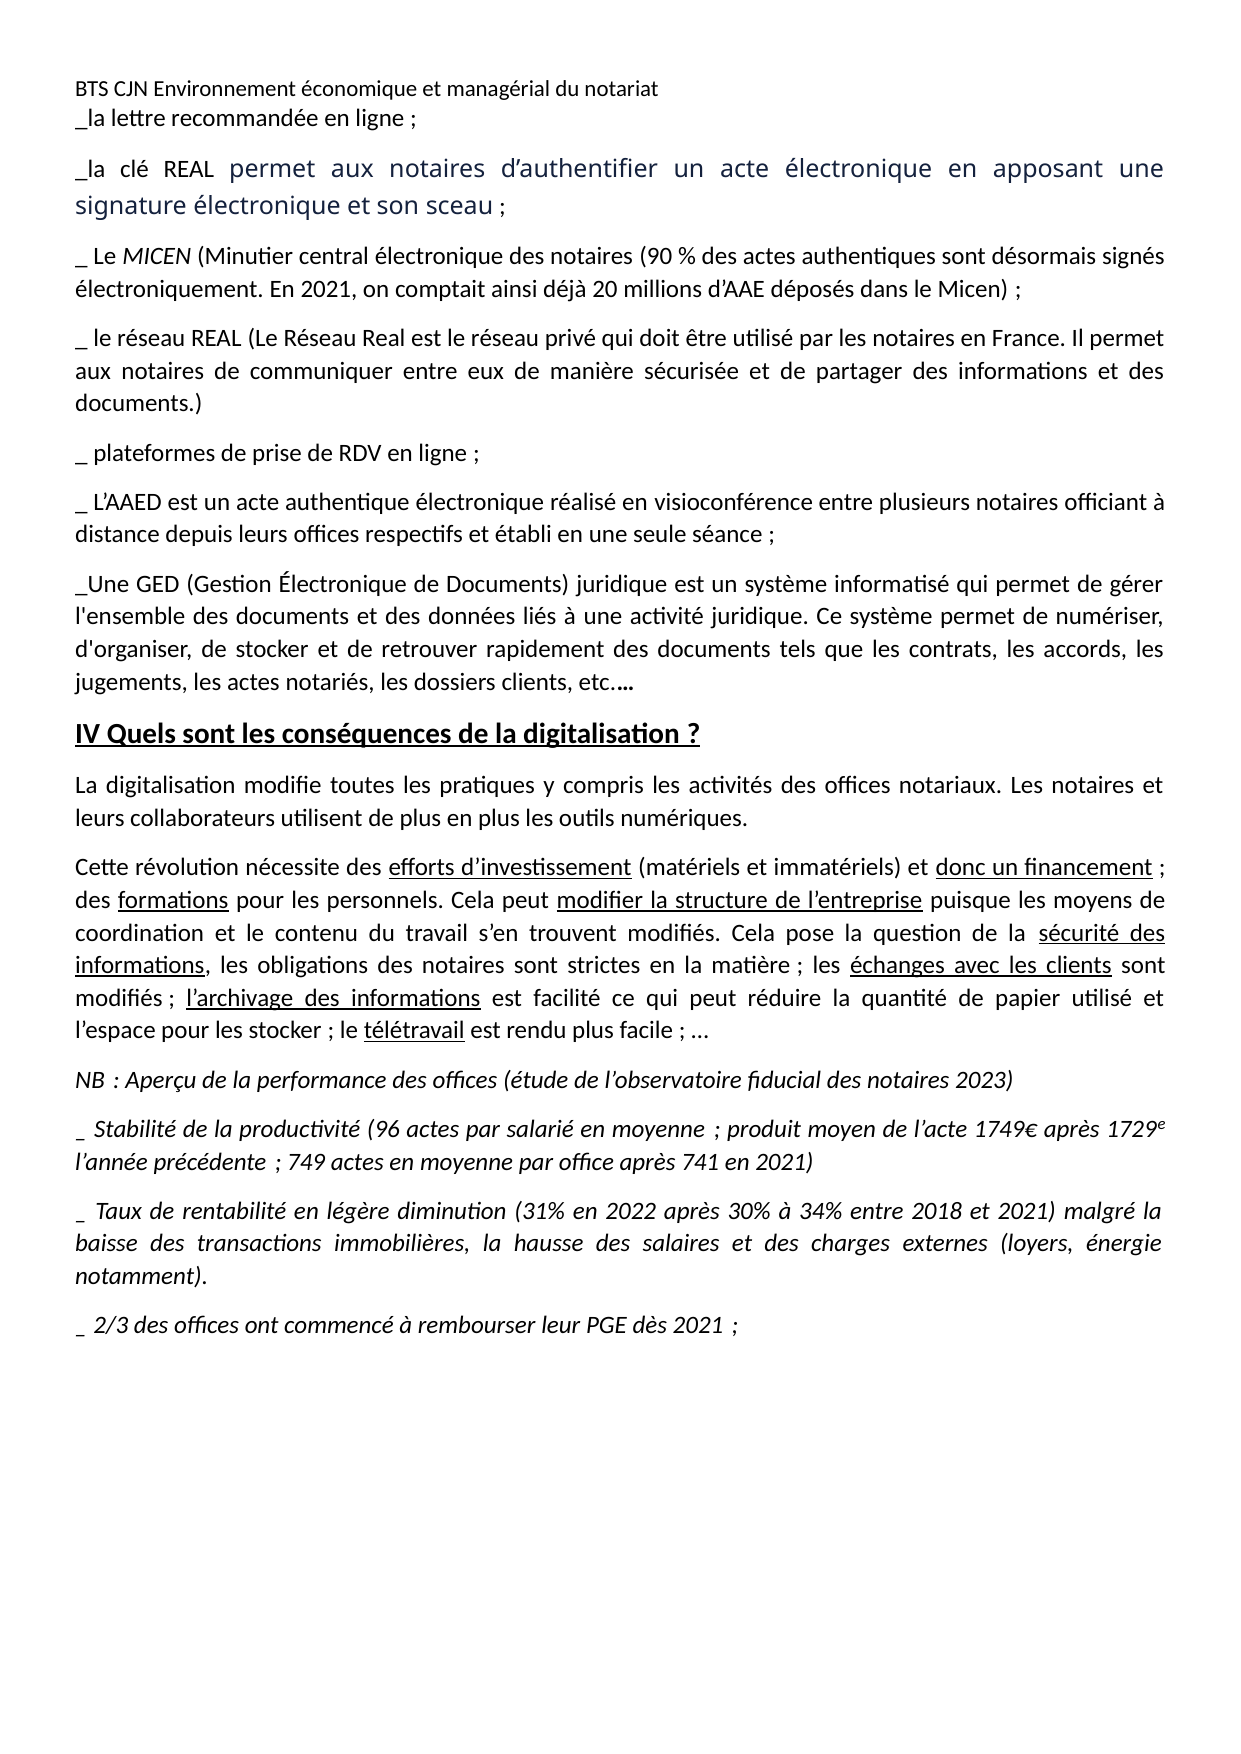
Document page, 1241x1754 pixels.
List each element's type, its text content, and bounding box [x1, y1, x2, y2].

text _ plateformes de prise de RDV en ligne ; [75, 437, 1165, 467]
text _la lettre recommandée en ligne ; [75, 102, 1165, 132]
text _la clé REAL permet aux notaires d’authentifier un acte électronique en apposant une signature électronique et son sceau ; [75, 151, 1165, 221]
text IV Quels sont les conséquences de la digitalisation ? [75, 715, 1165, 751]
text _ L’AAED est un acte authentique électronique réalisé en visioconférence entre plusieurs notaires officiant à distance depuis leurs offices respectifs et établi en une seule séance ; [75, 486, 1165, 549]
text _ le réseau REAL (Le Réseau Real est le réseau privé qui doit être utilisé par les notaires en France. Il permet aux notaires de communiquer entre eux de manière sécurisée et de partager des informations et des documents.) [75, 322, 1165, 418]
text NB : Aperçu de la performance des offices (étude de l’observatoire fiducial des notaires 2023) [75, 1064, 1165, 1094]
text _Une GED (Gestion Électronique de Documents) juridique est un système informatisé qui permet de gérer l'ensemble des documents et des données liés à une activité juridique. Ce système permet de numériser, d'organiser, de stocker et de retrouver rapidement des documents tels que les contrats, les accords, les jugements, les actes notariés, les dossiers clients, etc.… [75, 568, 1165, 696]
text La digitalisation modifie toutes les pratiques y compris les activités des offices notariaux. Les notaires et leurs collaborateurs utilisent de plus en plus les outils numériques. [75, 770, 1165, 833]
text _ Stabilité de la productivité (96 actes par salarié en moyenne ; produit moyen de l’acte 1749€ après 1729e l’année précédente ; 749 actes en moyenne par office après 741 en 2021) [75, 1113, 1165, 1176]
text Cette révolution nécessite des efforts d’investissement (matériels et immatériels) et donc un financement ; des formations pour les personnels. Cela peut modifier la structure de l’entreprise puisque les moyens de coordination et le contenu du travail s’en trouvent modifiés. Cela pose la question de la sécurité des informations, les obligations des notaires sont strictes en la matière ; les échanges avec les clients sont modifiés ; l’archivage des informations est facilité ce qui peut réduire la quantité de papier utilisé et l’espace pour les stocker ; le télétravail est rendu plus facile ; … [75, 852, 1165, 1045]
text _ Taux de rentabilité en légère diminution (31% en 2022 après 30% à 34% entre 2018 et 2021) malgré la baisse des transactions immobilières, la hausse des salaires et des charges externes (loyers, énergie notamment). [75, 1195, 1165, 1291]
text _ 2/3 des offices ont commencé à rembourser leur PGE dès 2021 ; [75, 1309, 1165, 1340]
text _ Le MICEN (Minutier central électronique des notaires (90 % des actes authentiques sont désormais signés électroniquement. En 2021, on comptait ainsi déjà 20 millions d’AAE déposés dans le Micen) ; [75, 240, 1165, 303]
